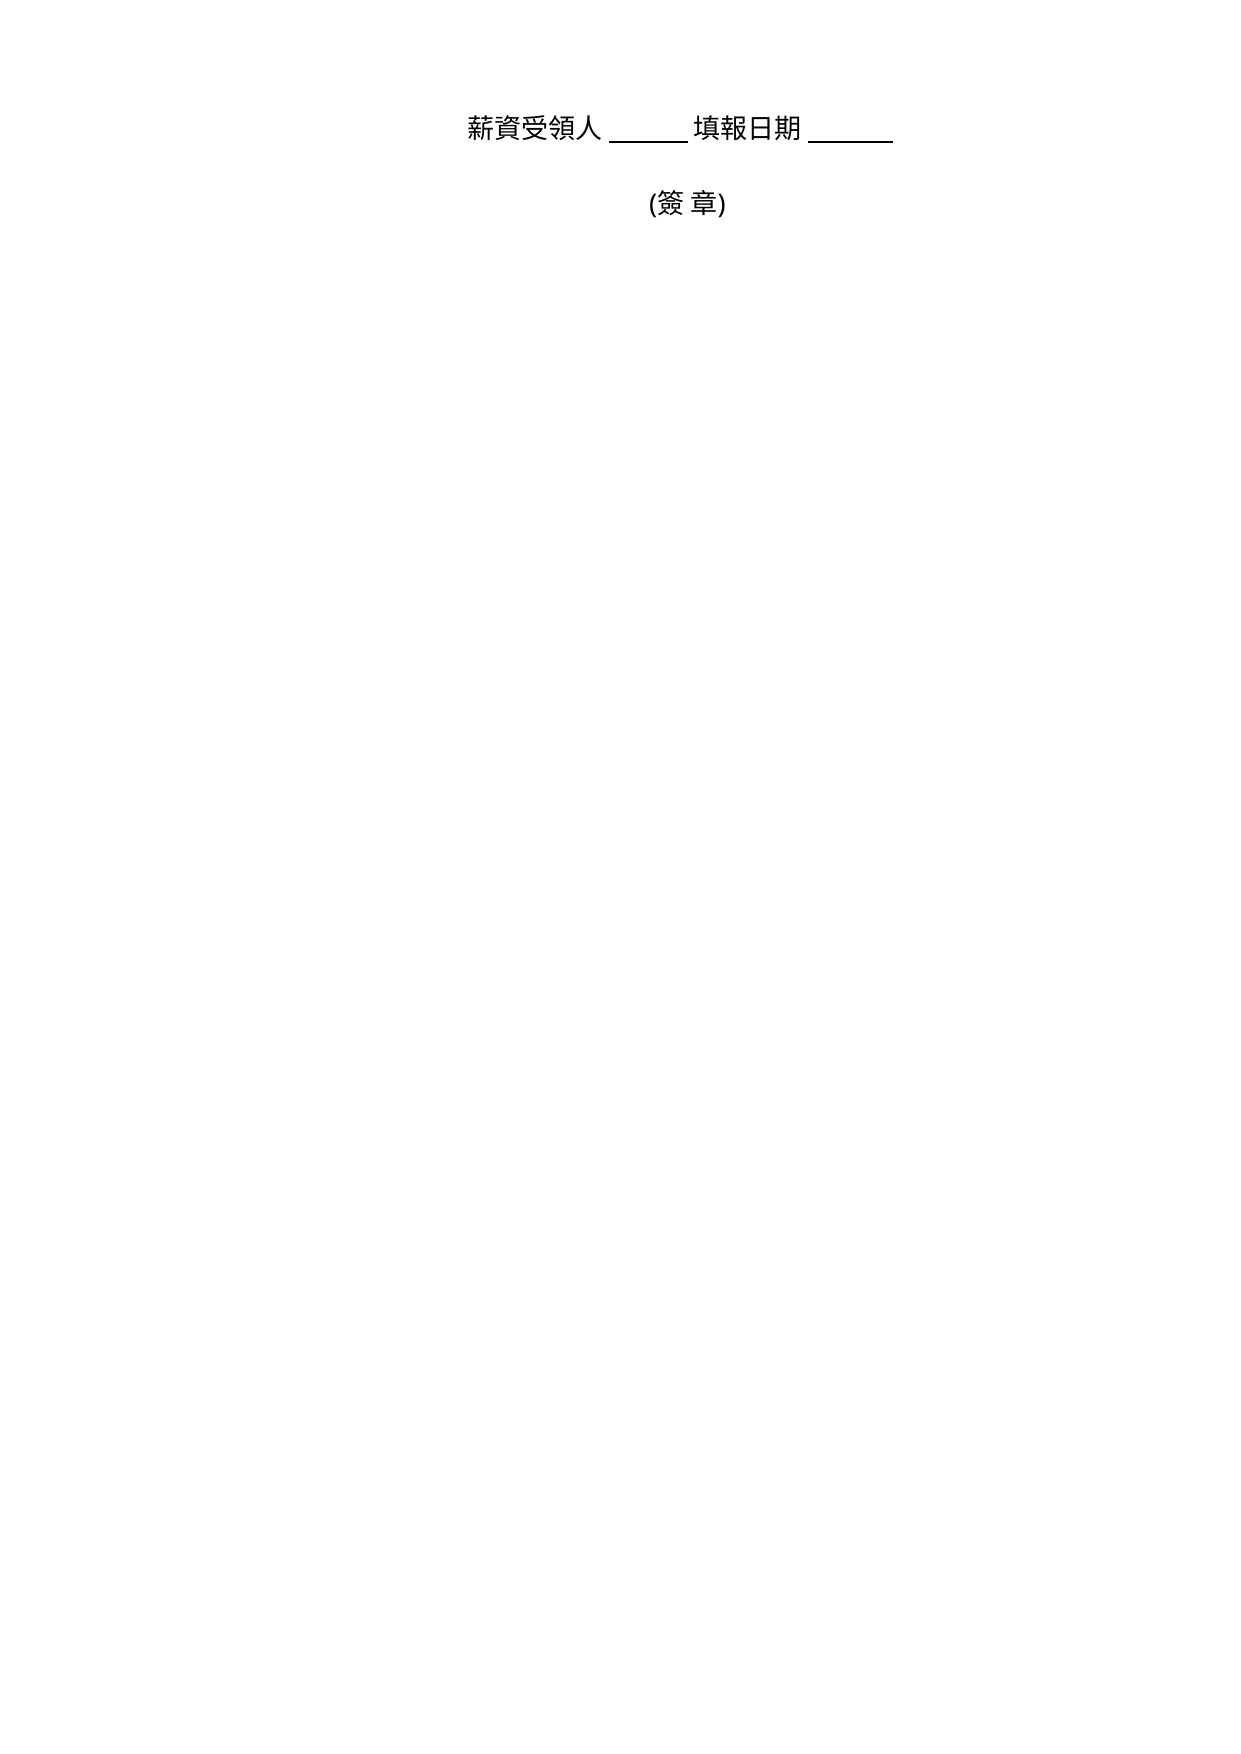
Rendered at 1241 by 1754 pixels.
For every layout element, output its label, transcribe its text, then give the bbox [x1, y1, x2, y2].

text 薪資受領人 填報日期 [89, 89, 1152, 164]
text (簽 章) [89, 164, 1152, 239]
